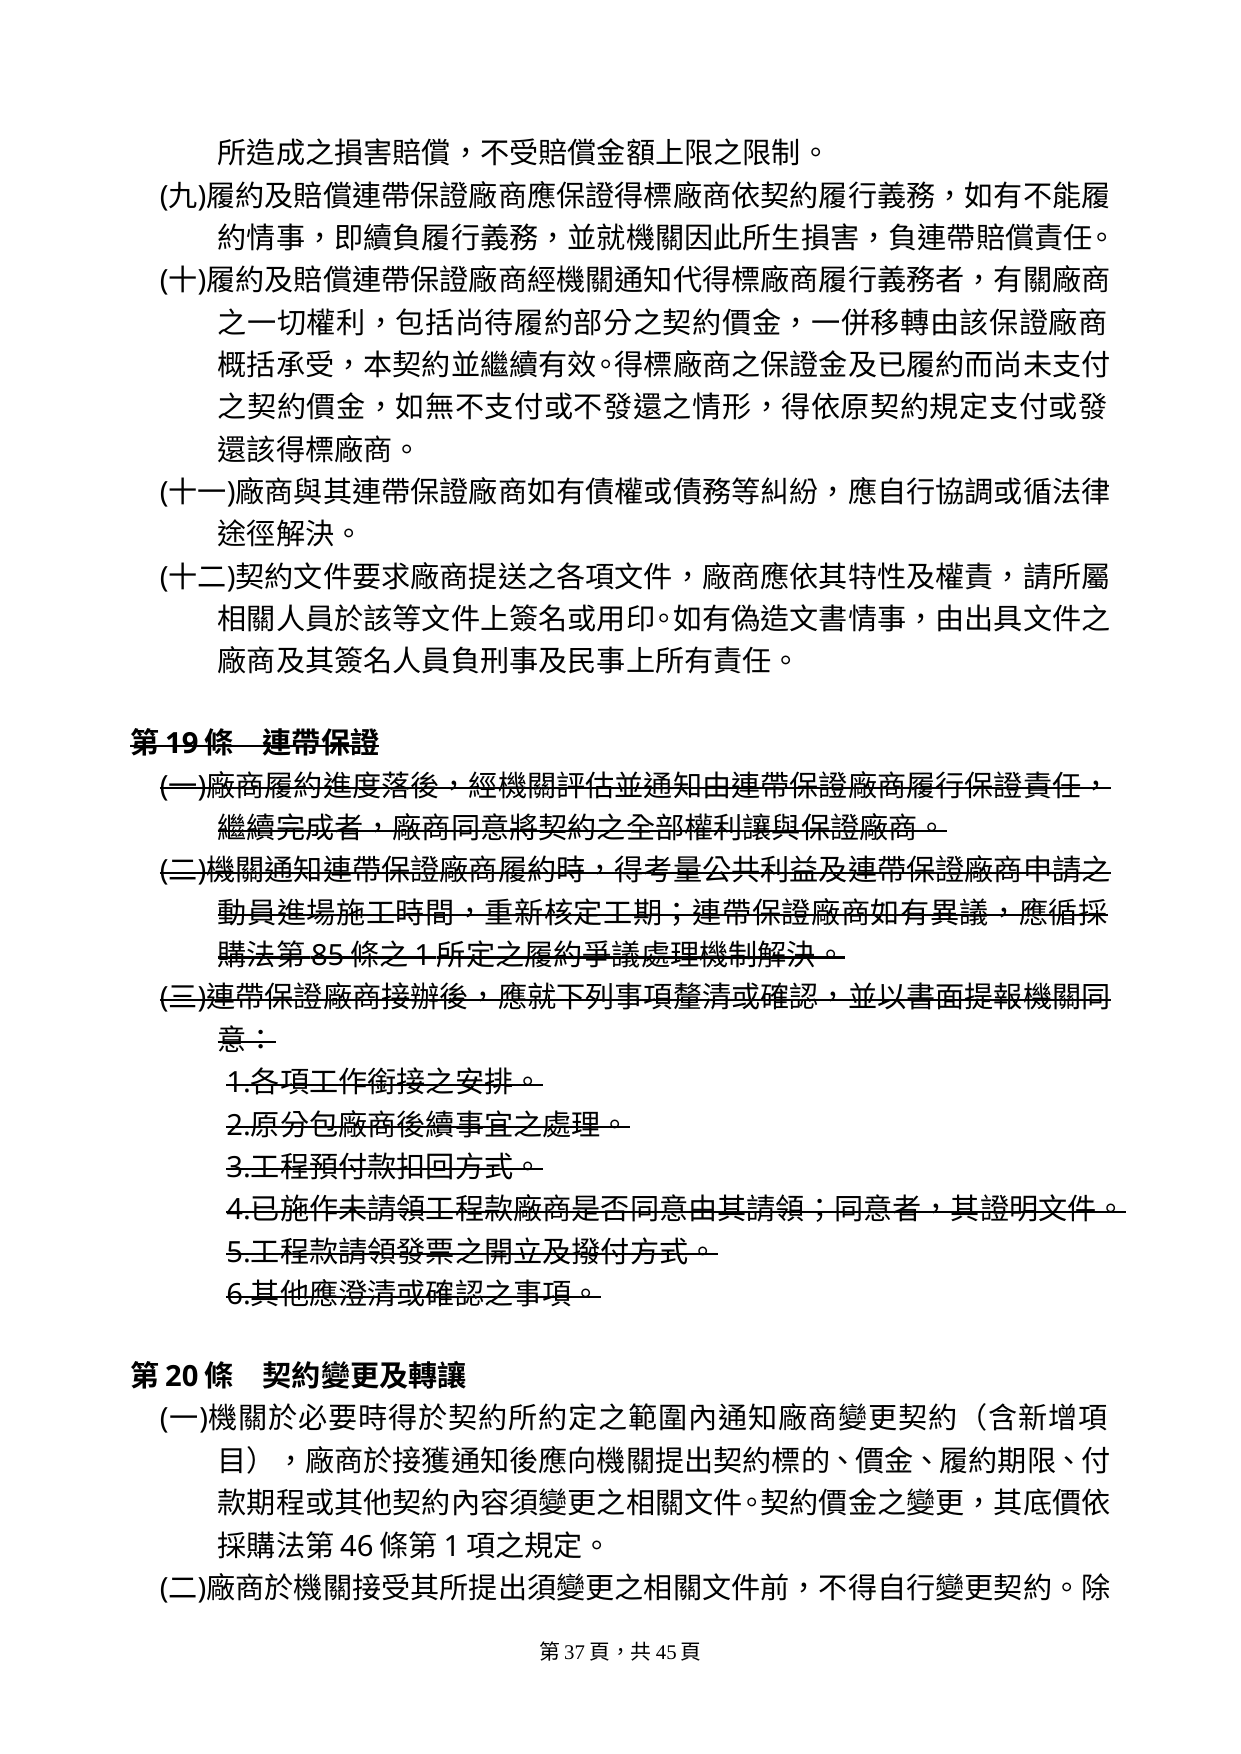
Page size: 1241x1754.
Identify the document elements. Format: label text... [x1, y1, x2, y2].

text (十二)契約文件要求廠商提送之各項文件，廠商應依其特性及權責，請所屬相關人員於該等文件上簽名或用印。如有偽造文書情事，由出具文件之廠商及其簽名人員負刑事及民事上所有責任。 [159, 553, 1110, 680]
text (八)因可歸責於廠商之事由，致機關遭受損害者，廠商應負賠償責任，機關同意廠商無需對「所失利益」負賠償責任，同時契約規定機關應負之賠償責任，亦不包含廠商所失利益（由機關於招標時勾選；未勾選者，依民法規定）。除第17條規定之逾期違約金外，賠償金額以契約價金總額；□＿＿＿＿＿＿（由機關視案件特性與需求於招標時載明，未載明者，為契約價金總額）為上限。但法令另有規定，或廠商故意隱瞞產品之瑕疵、故意或重大過失行為或對第三人發生侵權行為，對機關所造成之損害賠償，不受賠償金額上限之限制。 [159, 130, 1110, 172]
text 3.工程預付款扣回方式。 [226, 1143, 1104, 1186]
text (二)機關通知連帶保證廠商履約時，得考量公共利益及連帶保證廠商申請之動員進場施工時間，重新核定工期；連帶保證廠商如有異議，應循採購法第85條之1所定之履約爭議處理機制解決。 [159, 873, 1110, 974]
text (三)連帶保證廠商接辦後，應就下列事項釐清或確認，並以書面提報機關同意： [159, 1000, 1110, 1059]
text 2.原分包廠商後續事宜之處理。 [226, 1101, 1104, 1143]
text (九)履約及賠償連帶保證廠商應保證得標廠商依契約履行義務，如有不能履約情事，即續負履行義務，並就機關因此所生損害，負連帶賠償責任。 [159, 172, 1110, 257]
text 4.已施作未請領工程款廠商是否同意由其請領；同意者，其證明文件。 [226, 1213, 1104, 1228]
text (二)機關通知連帶保證廠商履約時，得考量公共利益及連帶保證廠商申請之動員進場施工時間，重新核定工期；連帶保證廠商如有異議，應循採購法第85條之1所定之履約爭議處理機制解決。 [159, 847, 1110, 872]
text (一)廠商履約進度落後，經機關評估並通知由連帶保證廠商履行保證責任，繼續完成者，廠商同意將契約之全部權利讓與保證廠商。 [159, 762, 1110, 787]
text 5.工程款請領發票之開立及撥付方式。 [226, 1228, 1104, 1271]
text (一)廠商履約進度落後，經機關評估並通知由連帶保證廠商履行保證責任，繼續完成者，廠商同意將契約之全部權利讓與保證廠商。 [159, 788, 1110, 847]
text 1.各項工作銜接之安排。 [226, 1059, 1104, 1101]
text (二)廠商於機關接受其所提出須變更之相關文件前，不得自行變更契約。除 [159, 1564, 1110, 1607]
text (十)履約及賠償連帶保證廠商經機關通知代得標廠商履行義務者，有關廠商之一切權利，包括尚待履約部分之契約價金，一併移轉由該保證廠商概括承受，本契約並繼續有效。得標廠商之保證金及已履約而尚未支付之契約價金，如無不支付或不發還之情形，得依原契約規定支付或發還該得標廠商。 [159, 257, 1110, 468]
text 6.其他應澄清或確認之事項。 [226, 1271, 1104, 1313]
text 第19條 連帶保證 [130, 720, 1110, 762]
text 第20條 契約變更及轉讓 [130, 1353, 1110, 1395]
text 4.已施作未請領工程款廠商是否同意由其請領；同意者，其證明文件。 [226, 1186, 1104, 1211]
text (十一)廠商與其連帶保證廠商如有債權或債務等糾紛，應自行協調或循法律途徑解決。 [159, 468, 1110, 553]
text (一)機關於必要時得於契約所約定之範圍內通知廠商變更契約（含新增項目），廠商於接獲通知後應向機關提出契約標的、價金、履約期限、付款期程或其他契約內容須變更之相關文件。契約價金之變更，其底價依採購法第46條第1項之規定。 [159, 1395, 1110, 1564]
text (三)連帶保證廠商接辦後，應就下列事項釐清或確認，並以書面提報機關同意： [159, 974, 1110, 999]
